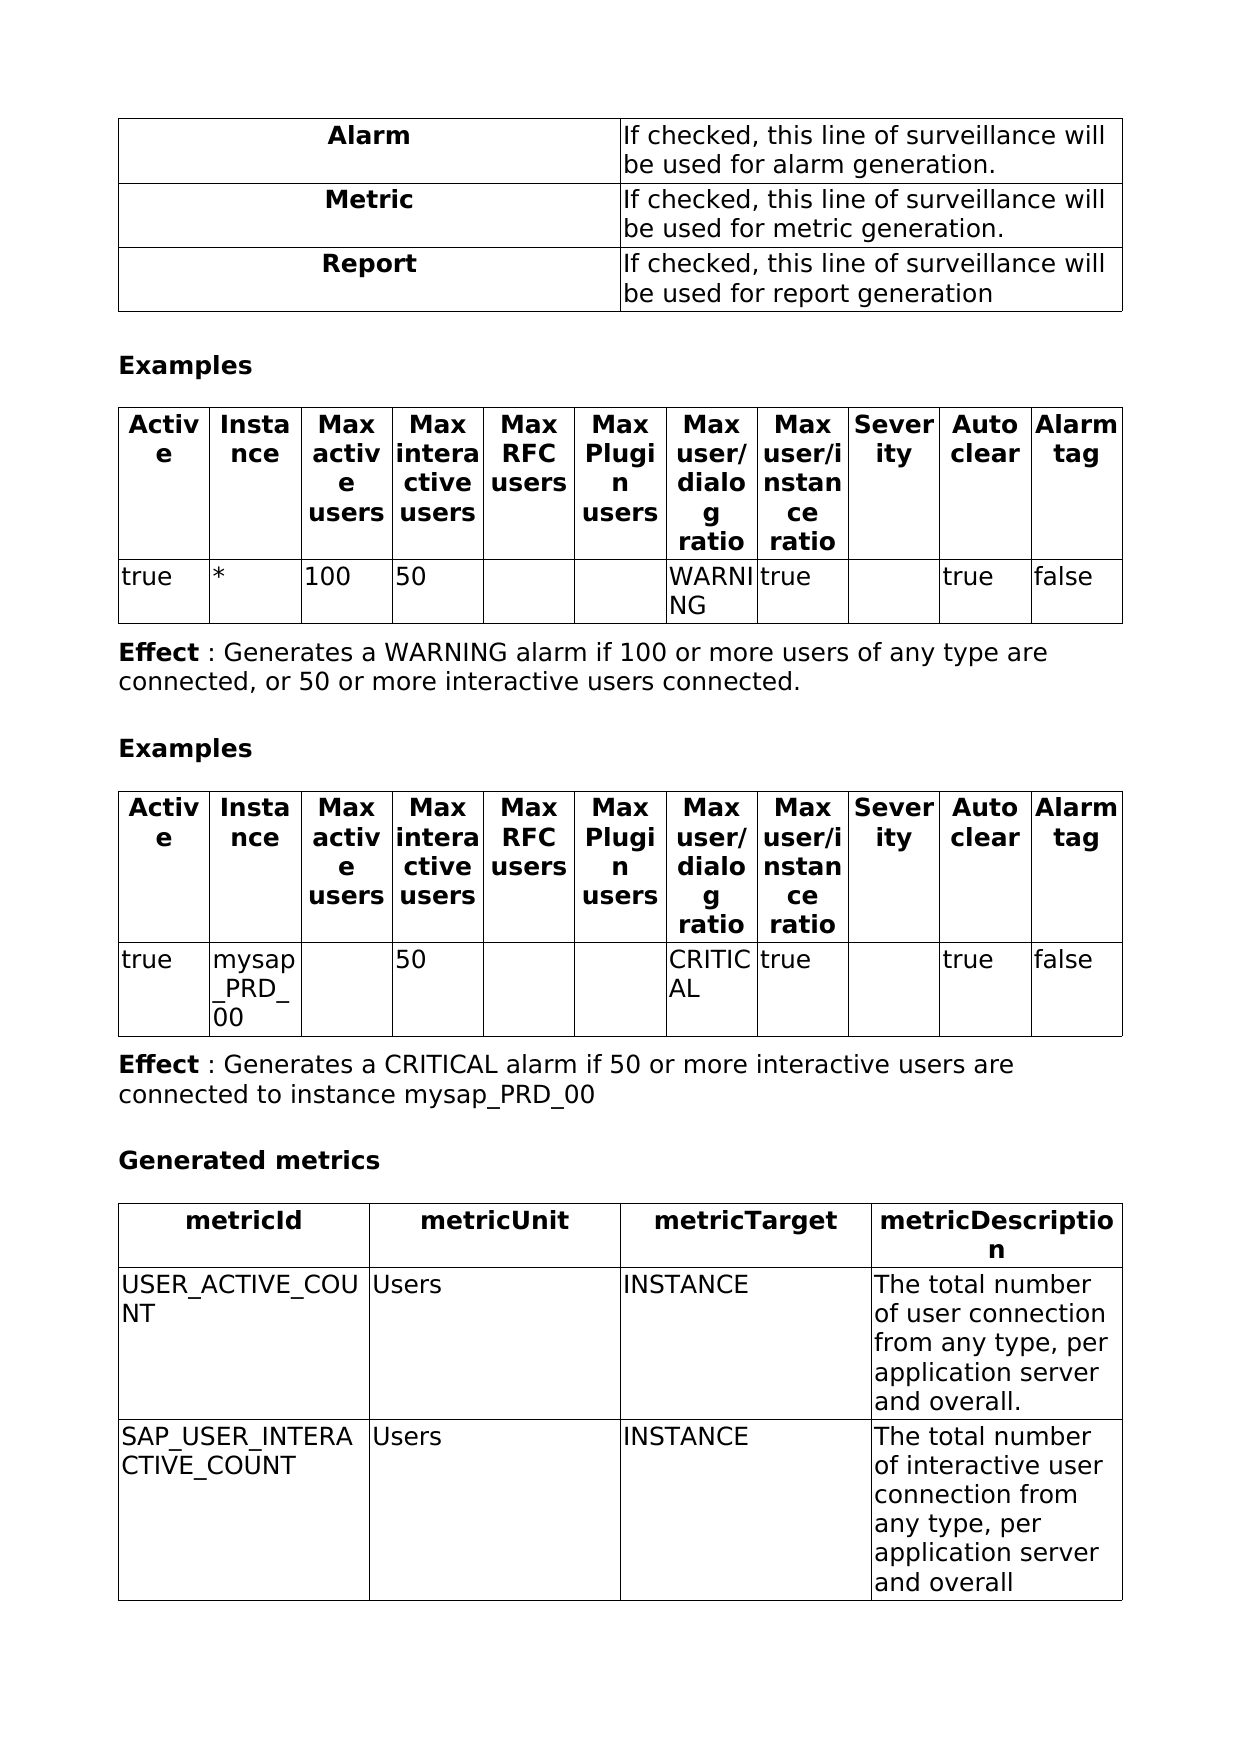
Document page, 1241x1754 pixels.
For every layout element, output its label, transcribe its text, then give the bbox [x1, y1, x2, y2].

table_cell The total number of interactive user connection from any type, per application server and overall [872, 1420, 1122, 1600]
table_header Auto clear [940, 408, 1031, 559]
table_cell Users [370, 1268, 620, 1419]
table_cell * [210, 560, 301, 623]
table_header Instance [210, 792, 301, 942]
table_cell If checked, this line of surveillance will be used for alarm generation. [621, 119, 1122, 182]
table_cell USER_ACTIVE_COUNT [119, 1268, 369, 1419]
table_header metricTarget [621, 1204, 871, 1267]
table_cell CRITICAL [667, 943, 757, 1036]
table_cell [575, 943, 666, 1036]
table_header Max user/instance ratio [758, 792, 848, 942]
table_header Max user/dialog ratio [667, 792, 757, 942]
table_header Max active users [302, 792, 392, 942]
table_cell 50 [393, 560, 483, 623]
table_header Max RFC users [484, 792, 574, 942]
table_header Alarm tag [1032, 408, 1122, 559]
subtitle Examples [118, 734, 1122, 763]
table_cell If checked, this line of surveillance will be used for metric generation. [621, 184, 1122, 247]
table_header Instance [210, 408, 301, 559]
table_cell true [758, 943, 848, 1036]
table_cell true [940, 560, 1031, 623]
table_cell [302, 943, 392, 1036]
table_cell 50 [393, 943, 483, 1036]
table_header Max interactive users [393, 792, 483, 942]
table_header Active [119, 792, 209, 942]
table_cell [575, 560, 666, 623]
table_cell Metric [119, 184, 620, 247]
text Effect : Generates a CRITICAL alarm if 50 or more interactive users are connected to instance mysap_PRD_00 [118, 1051, 1122, 1109]
table_header metricUnit [370, 1204, 620, 1267]
table_cell INSTANCE [621, 1420, 871, 1600]
table_cell true [940, 943, 1031, 1036]
table_header Alarm tag [1032, 792, 1122, 942]
table_cell false [1032, 560, 1122, 623]
table_header Severity [849, 792, 939, 942]
table_cell INSTANCE [621, 1268, 871, 1419]
table_header Max RFC users [484, 408, 574, 559]
table_header metricId [119, 1204, 369, 1267]
table_cell If checked, this line of surveillance will be used for report generation [621, 248, 1122, 311]
table_cell [484, 943, 574, 1036]
table_header Max Plugin users [575, 792, 666, 942]
table_cell Alarm [119, 119, 620, 182]
table_cell SAP_USER_INTERACTIVE_COUNT [119, 1420, 369, 1600]
table_header Severity [849, 408, 939, 559]
table_cell [849, 560, 939, 623]
table_cell [849, 943, 939, 1036]
subtitle Examples [118, 351, 1122, 380]
table_header Max user/instance ratio [758, 408, 848, 559]
table_cell true [119, 560, 209, 623]
table_cell WARNING [667, 560, 757, 623]
table_cell mysap_PRD_00 [210, 943, 301, 1036]
table_header Max user/dialog ratio [667, 408, 757, 559]
table_header Max interactive users [393, 408, 483, 559]
table_header Max Plugin users [575, 408, 666, 559]
table_header metricDescription [872, 1204, 1122, 1267]
table_header Active [119, 408, 209, 559]
table_cell The total number of user connection from any type, per application server and overall. [872, 1268, 1122, 1419]
table_cell true [758, 560, 848, 623]
table_cell Report [119, 248, 620, 311]
subtitle Generated metrics [118, 1146, 1122, 1176]
table_cell 100 [302, 560, 392, 623]
table_header Auto clear [940, 792, 1031, 942]
table_cell Users [370, 1420, 620, 1600]
table_cell false [1032, 943, 1122, 1036]
table_cell true [119, 943, 209, 1036]
text Effect : Generates a WARNING alarm if 100 or more users of any type are connected, or 50 or more interactive users connected. [118, 638, 1122, 697]
table_header Max active users [302, 408, 392, 559]
table_cell [484, 560, 574, 623]
